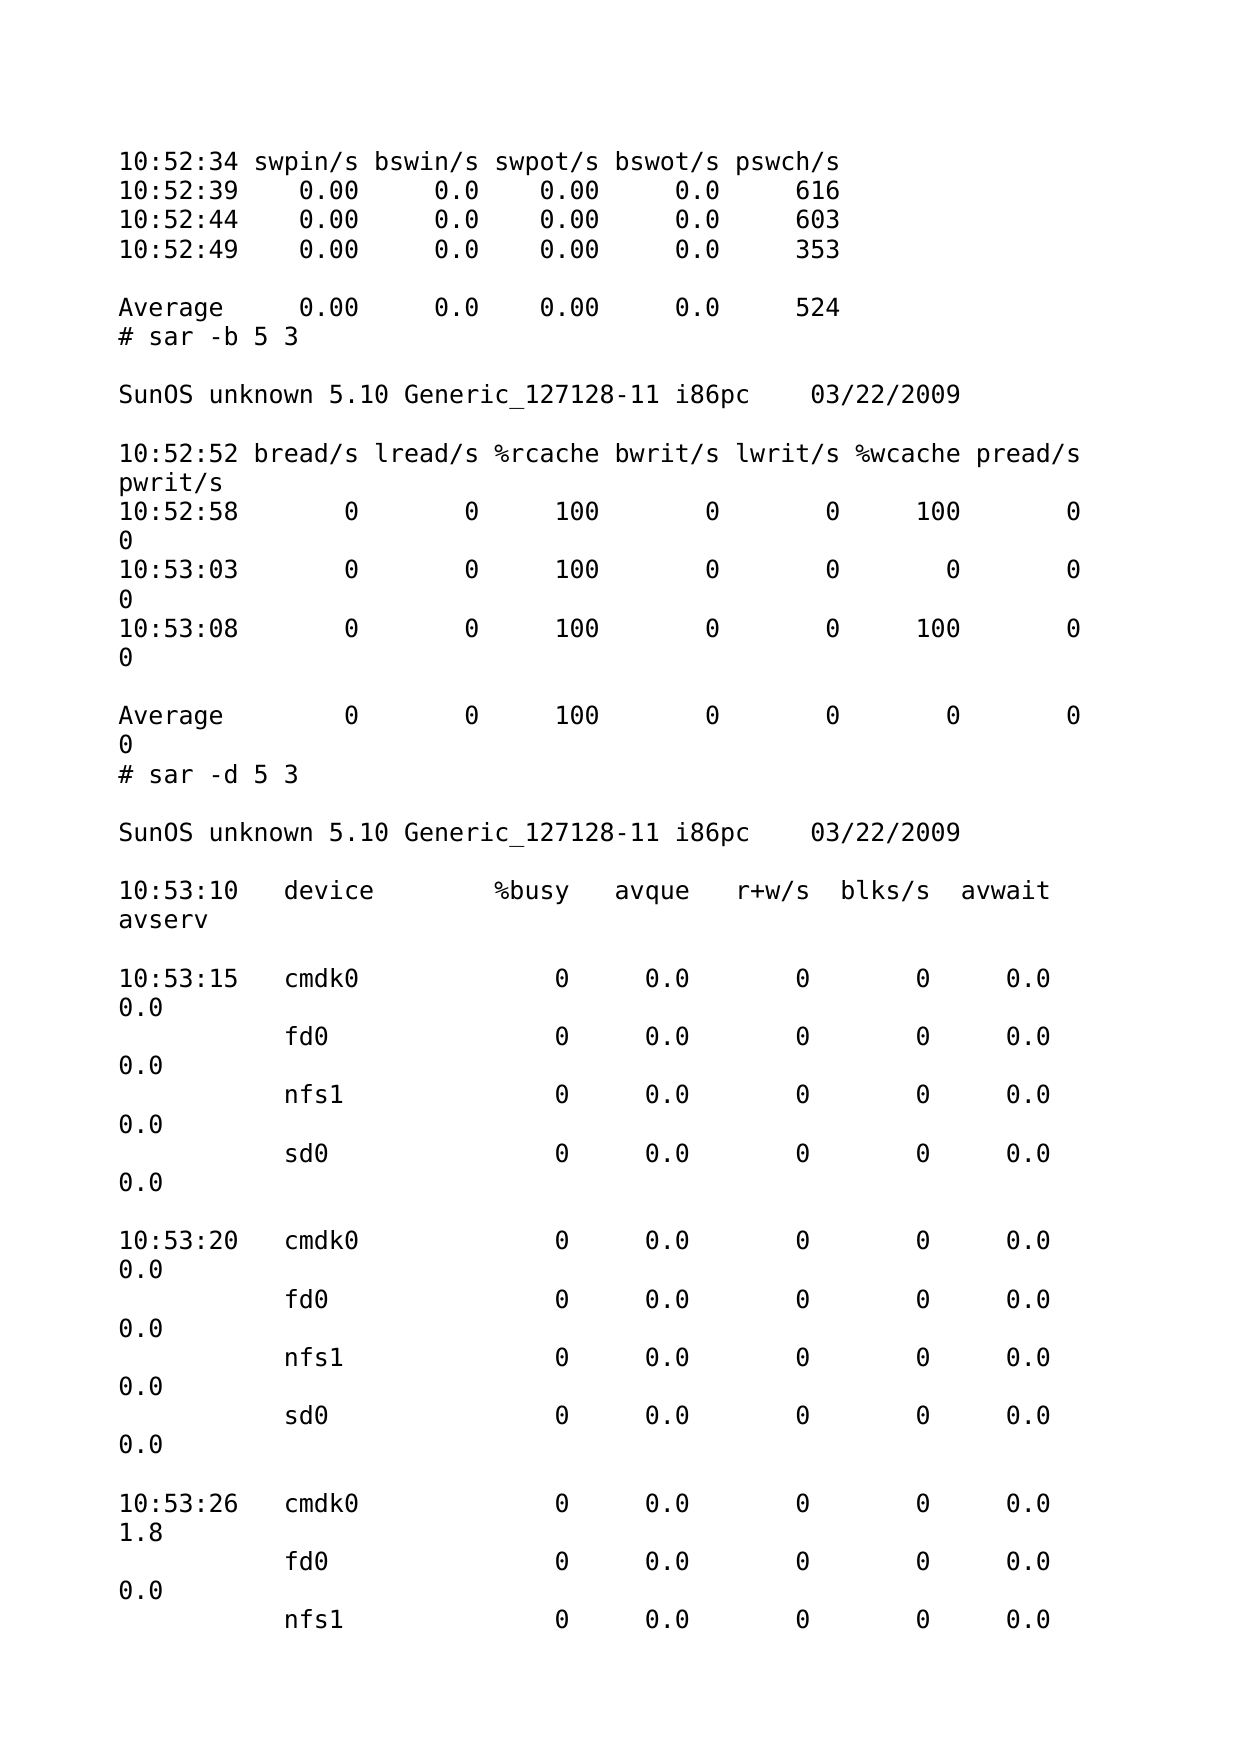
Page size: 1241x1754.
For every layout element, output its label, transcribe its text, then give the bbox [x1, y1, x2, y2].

text 10:52:34 swpin/s bswin/s swpot/s bswot/s pswch/s 10:52:39 0.00 0.0 0.00 0.0 616 10:52:44 0.00 0.0 0.00 0.0 603 10:52:49 0.00 0.0 0.00 0.0 353 Average 0.00 0.0 0.00 0.0 524 # sar -b 5 3 SunOS unknown 5.10 Generic_127128-11 i86pc 03/22/2009 10:52:52 bread/s lread/s %rcache bwrit/s lwrit/s %wcache pread/s pwrit/s 10:52:58 0 0 100 0 0 100 0 0 10:53:03 0 0 100 0 0 0 0 0 10:53:08 0 0 100 0 0 100 0 0 Average 0 0 100 0 0 0 0 0 # sar -d 5 3 SunOS unknown 5.10 Generic_127128-11 i86pc 03/22/2009 10:53:10 device %busy avque r+w/s blks/s avwait avserv 10:53:15 cmdk0 0 0.0 0 0 0.0 0.0 fd0 0 0.0 0 0 0.0 0.0 nfs1 0 0.0 0 0 0.0 0.0 sd0 0 0.0 0 0 0.0 0.0 10:53:20 cmdk0 0 0.0 0 0 0.0 0.0 fd0 0 0.0 0 0 0.0 0.0 nfs1 0 0.0 0 0 0.0 0.0 sd0 0 0.0 0 0 0.0 0.0 10:53:26 cmdk0 0 0.0 0 0 0.0 1.8 fd0 0 0.0 0 0 0.0 0.0 nfs1 0 0.0 0 0 0.0 [118, 118, 1122, 1635]
